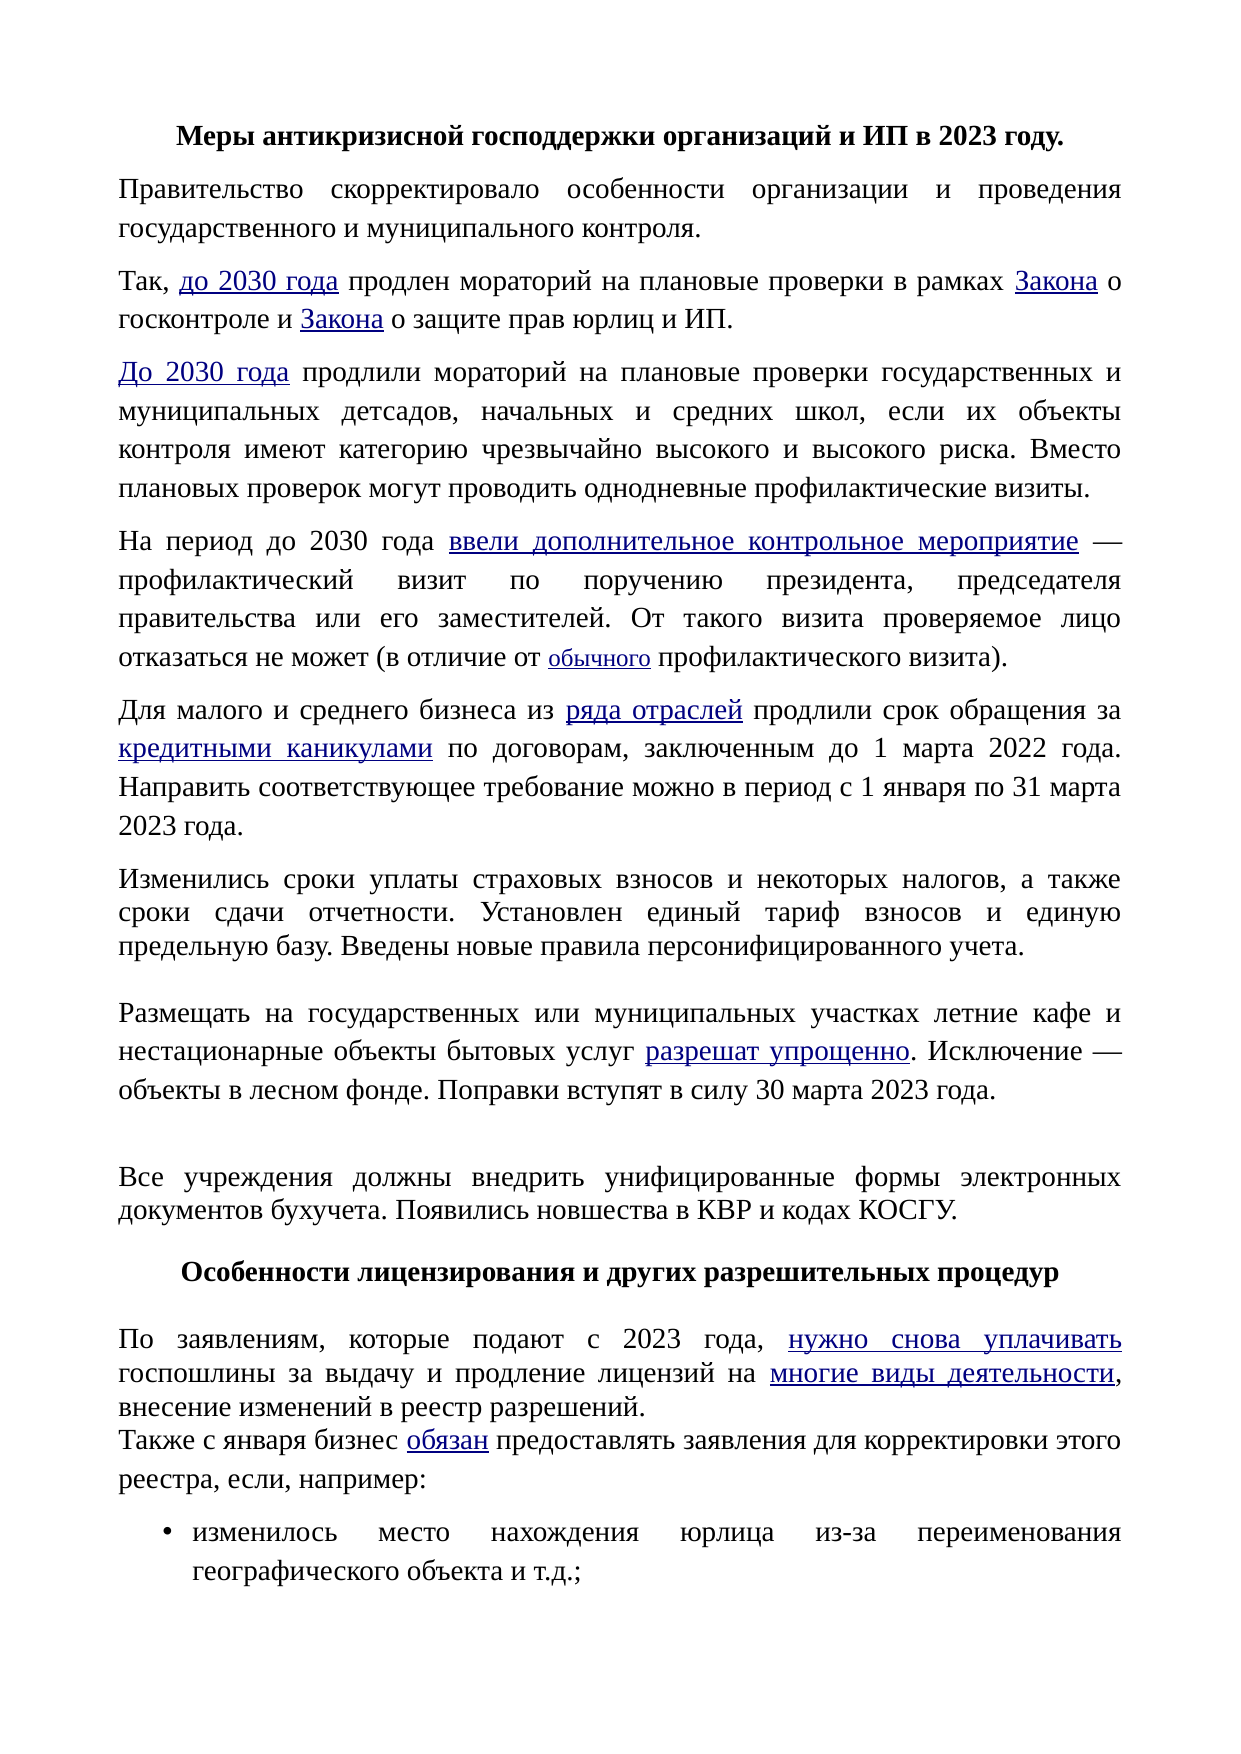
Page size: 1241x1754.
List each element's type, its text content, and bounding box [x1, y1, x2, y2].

text Размещать на государственных или муниципальных участках летние кафе и нестационарные объекты бытовых услуг разрешат упрощенно. Исключение — объекты в лесном фонде. Поправки вступят в силу 30 марта 2023 года. [118, 995, 1122, 1106]
text Изменились сроки уплаты страховых взносов и некоторых налогов, а также сроки сдачи отчетности. Установлен единый тариф взносов и единую предельную базу. Введены новые правила персонифицированного учета. [118, 861, 1122, 961]
text До 2030 года продлили мораторий на плановые проверки государственных и муниципальных детсадов, начальных и средних школ, если их объекты контроля имеют категорию чрезвычайно высокого и высокого риска. Вместо плановых проверок могут проводить однодневные профилактические визиты. [118, 354, 1122, 504]
text Особенности лицензирования и других разрешительных процедур [118, 1254, 1122, 1288]
text Меры антикризисной господдержки организаций и ИП в 2023 году. [118, 118, 1122, 152]
text Также с января бизнес обязан предоставлять заявления для корректировки этого реестра, если, например: [118, 1422, 1122, 1494]
text Правительство скорректировало особенности организации и проведения государственного и муниципального контроля. [118, 171, 1122, 243]
list изменилось место нахождения юрлица из-за переименования географического объекта и т.д.; [162, 1514, 1122, 1586]
text Для малого и среднего бизнеса из ряда отраслей продлили срок обращения за кредитными каникулами по договорам, заключенным до 1 марта 2022 года. Направить соответствующее требование можно в период с 1 января по 31 марта 2023 года. [118, 692, 1122, 841]
text На период до 2030 года ввели дополнительное контрольное мероприятие — профилактический визит по поручению президента, председателя правительства или его заместителей. От такого визита проверяемое лицо отказаться не может (в отличие от обычного профилактического визита). [118, 523, 1122, 672]
text Так, до 2030 года продлен мораторий на плановые проверки в рамках Закона о госконтроле и Закона о защите прав юрлиц и ИП. [118, 263, 1122, 335]
text Все учреждения должны внедрить унифицированные формы электронных документов бухучета. Появились новшества в КВР и кодах КОСГУ. [118, 1159, 1122, 1226]
text По заявлениям, которые подают с 2023 года, нужно снова уплачивать госпошлины за выдачу и продление лицензий на многие виды деятельности, внесение изменений в реестр разрешений. [118, 1288, 1122, 1422]
